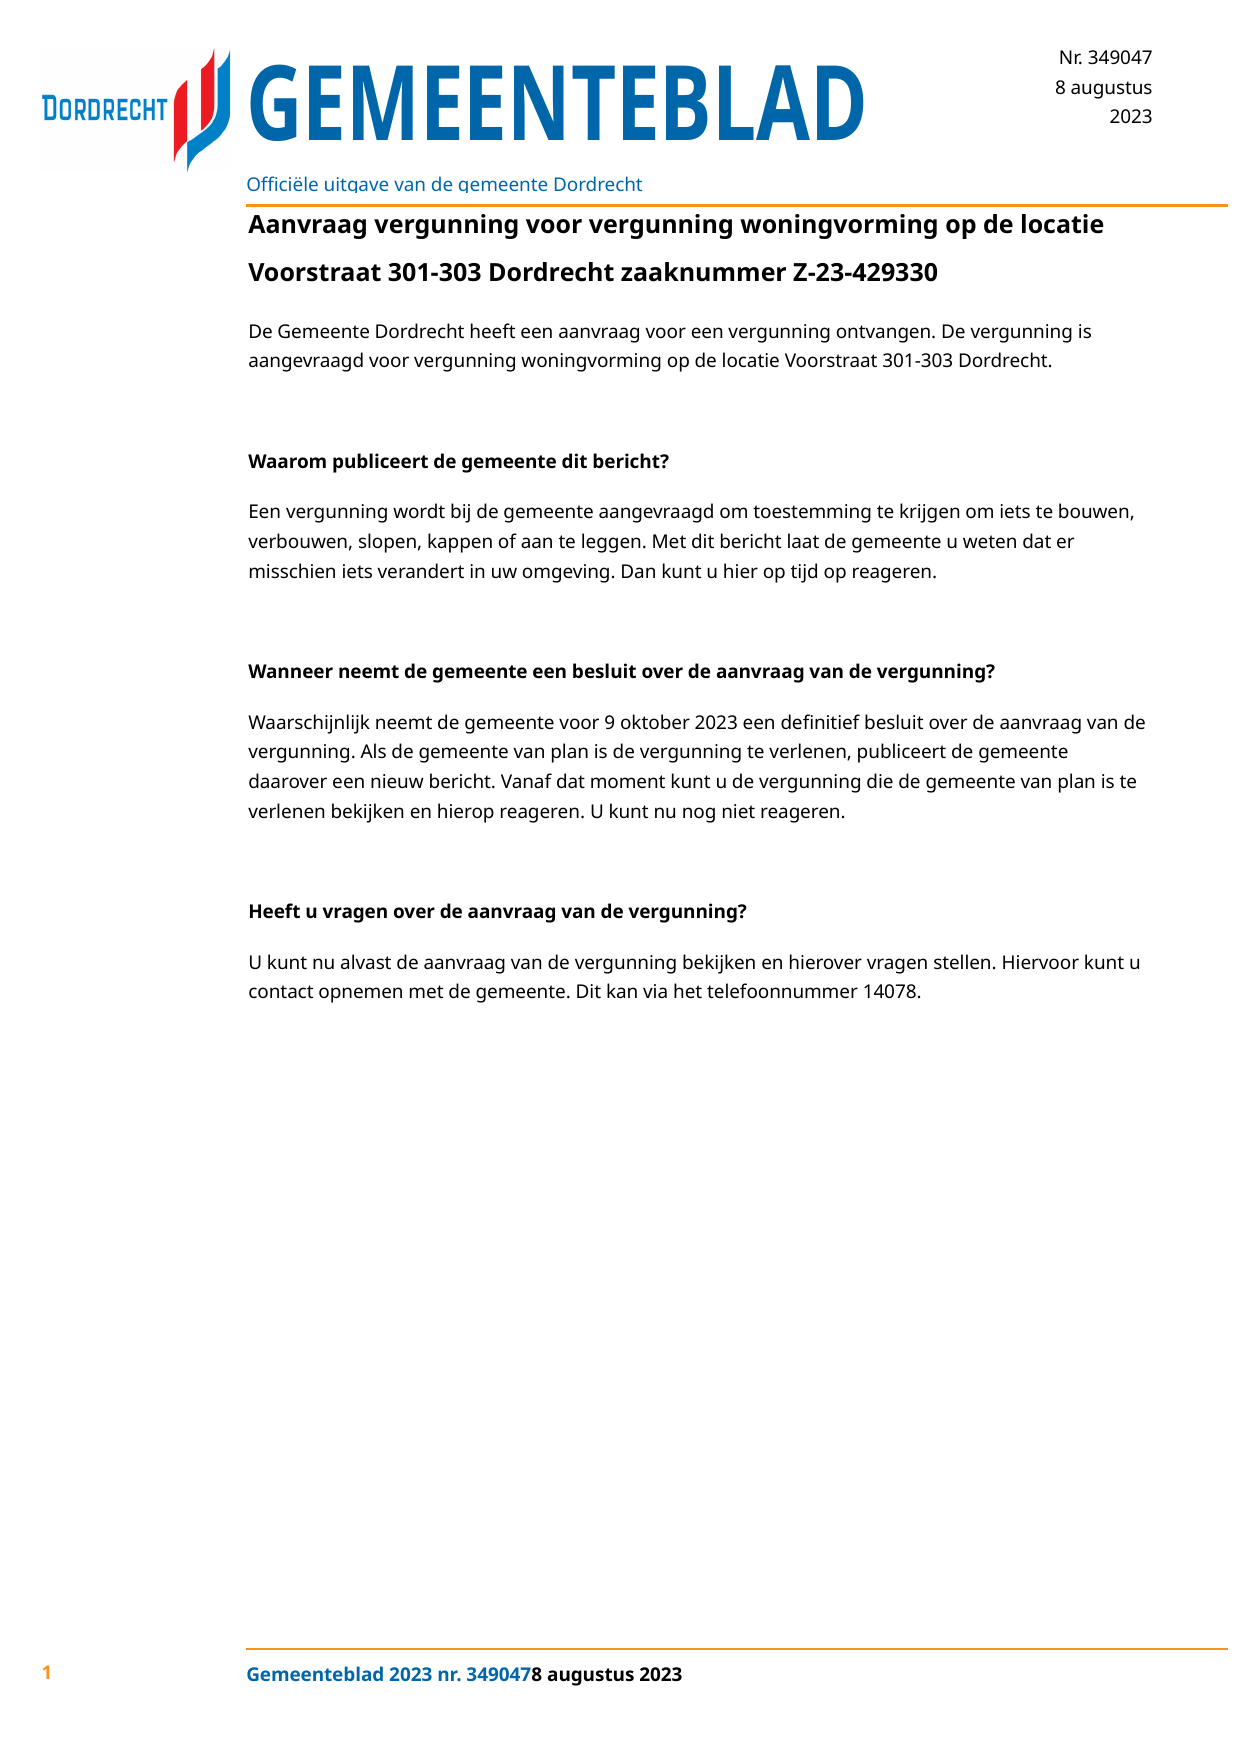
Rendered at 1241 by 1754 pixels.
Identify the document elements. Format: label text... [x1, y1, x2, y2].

text Wanneer neemt de gemeente een besluit over de aanvraag van de vergunning? [248, 659, 1152, 684]
text Heeft u vragen over de aanvraag van de vergunning? [248, 899, 1152, 924]
text U kunt nu alvast de aanvraag van de vergunning bekijken en hierover vragen stellen. Hiervoor kunt u contact opnemen met de gemeente. Dit kan via het telefoonnummer 14078. [248, 949, 1152, 1004]
picture [41, 47, 231, 172]
text Aanvraag vergunning voor vergunning woningvorming op de locatie Voorstraat 301-303 Dordrecht zaaknummer Z-23-429330 [248, 207, 1152, 288]
text De Gemeente Dordrecht heeft een aanvraag voor een vergunning ontvangen. De vergunning is aangevraagd voor vergunning woningvorming op de locatie Voorstraat 301-303 Dordrecht. [248, 318, 1152, 373]
text Waarschijnlijk neemt de gemeente voor 9 oktober 2023 een definitief besluit over de aanvraag van de vergunning. Als de gemeente van plan is de vergunning te verlenen, publiceert de gemeente daarover een nieuw bericht. Vanaf dat moment kunt u de vergunning die de gemeente van plan is te verlenen bekijken en hierop reageren. U kunt nu nog niet reageren. [248, 709, 1152, 824]
text Waarom publiceert de gemeente dit bericht? [248, 448, 1152, 474]
text Een vergunning wordt bij de gemeente aangevraagd om toestemming te krijgen om iets te bouwen, verbouwen, slopen, kappen of aan te leggen. Met dit bericht laat de gemeente u weten dat er misschien iets verandert in uw omgeving. Dan kunt u hier op tijd op reageren. [248, 499, 1152, 584]
